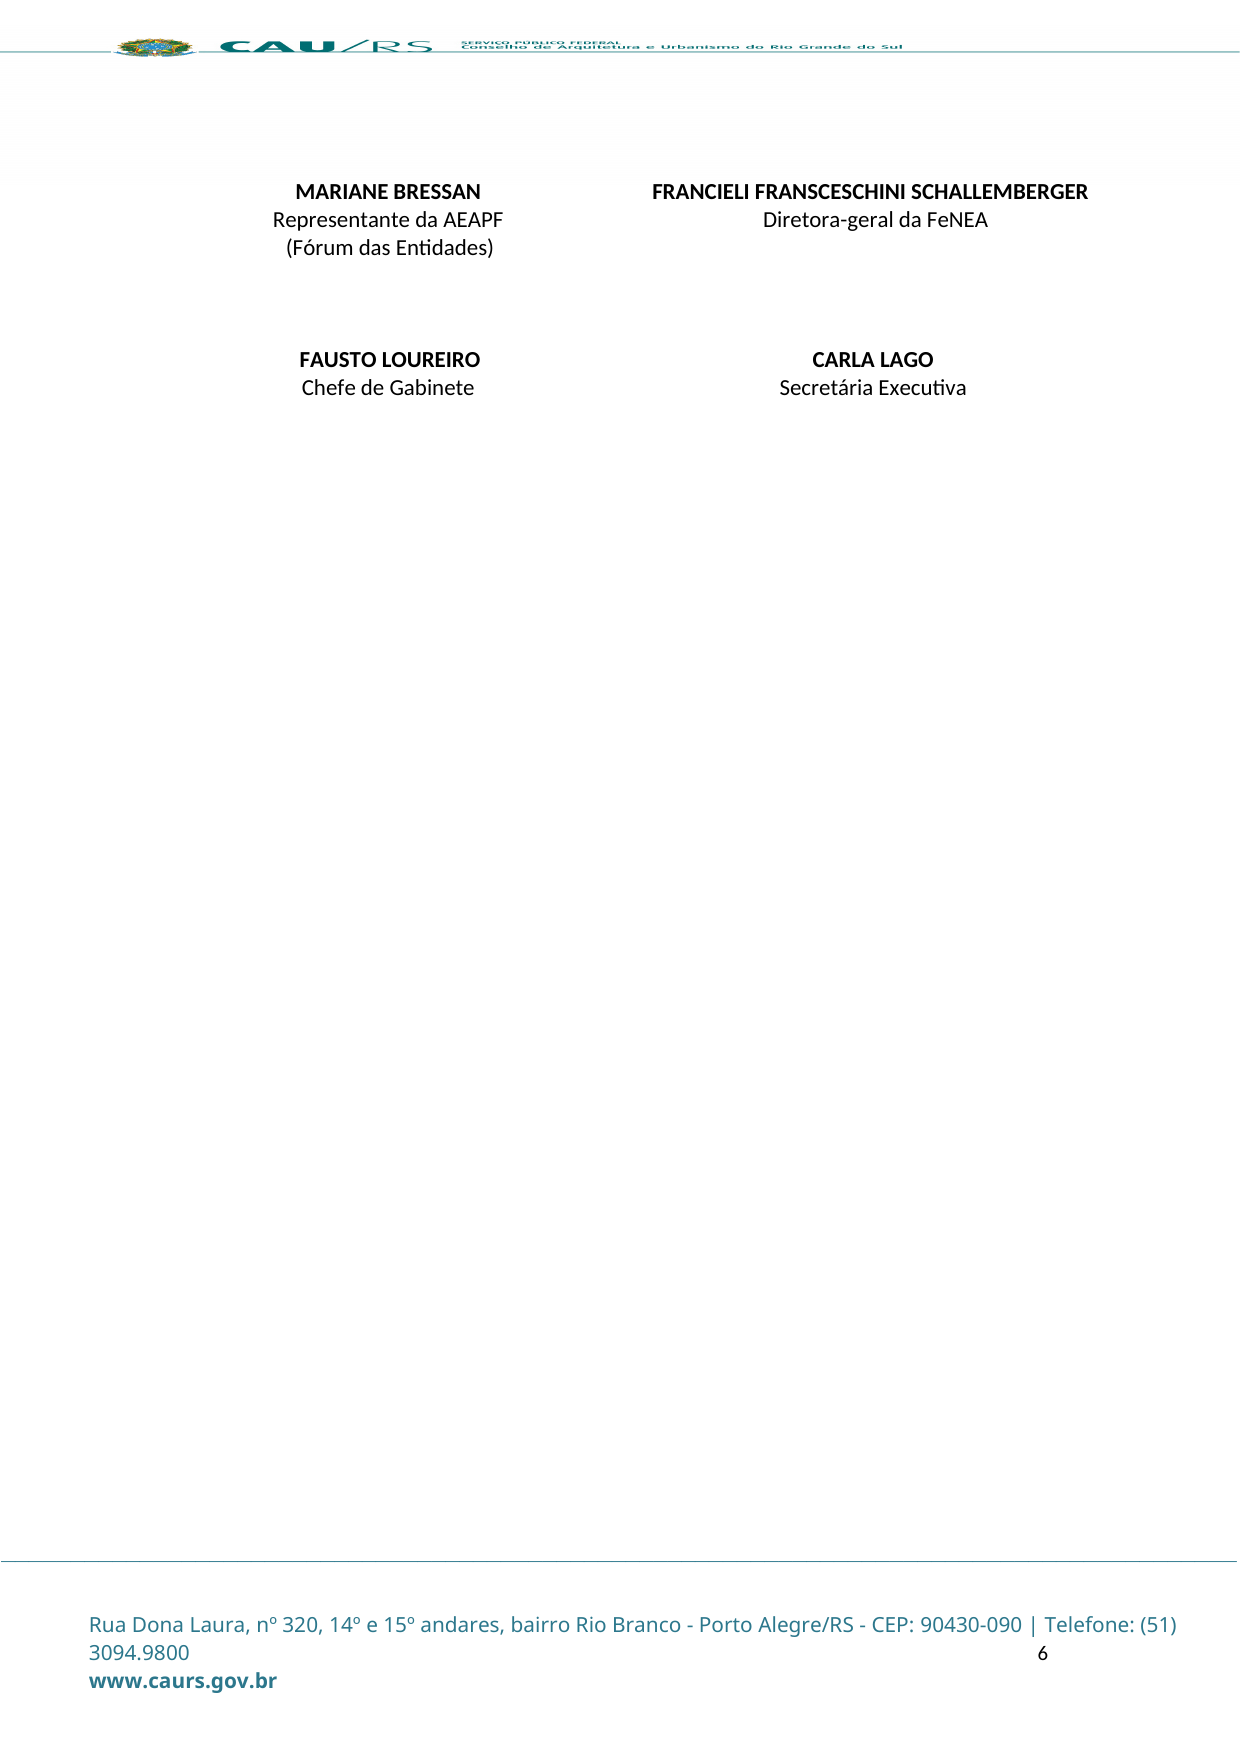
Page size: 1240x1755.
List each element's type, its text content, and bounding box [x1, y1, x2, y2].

table_cell [1115, 185, 1120, 345]
table_cell [631, 429, 1115, 541]
table_cell CARLA LAGO Secretária Executiva [631, 345, 1115, 429]
table_cell FAUSTO LOUREIRO Chefe de Gabinete [146, 345, 631, 429]
table_cell MARIANE BRESSAN Representante da AEAPF (Fórum das Entidades) [146, 185, 631, 345]
table_cell [146, 429, 631, 541]
table_cell [1115, 429, 1120, 541]
table_cell [1115, 345, 1120, 429]
table_cell FRANCIELI FRANSCESCHINI SCHALLEMBERGER Diretora-geral da FeNEA [631, 185, 1115, 345]
